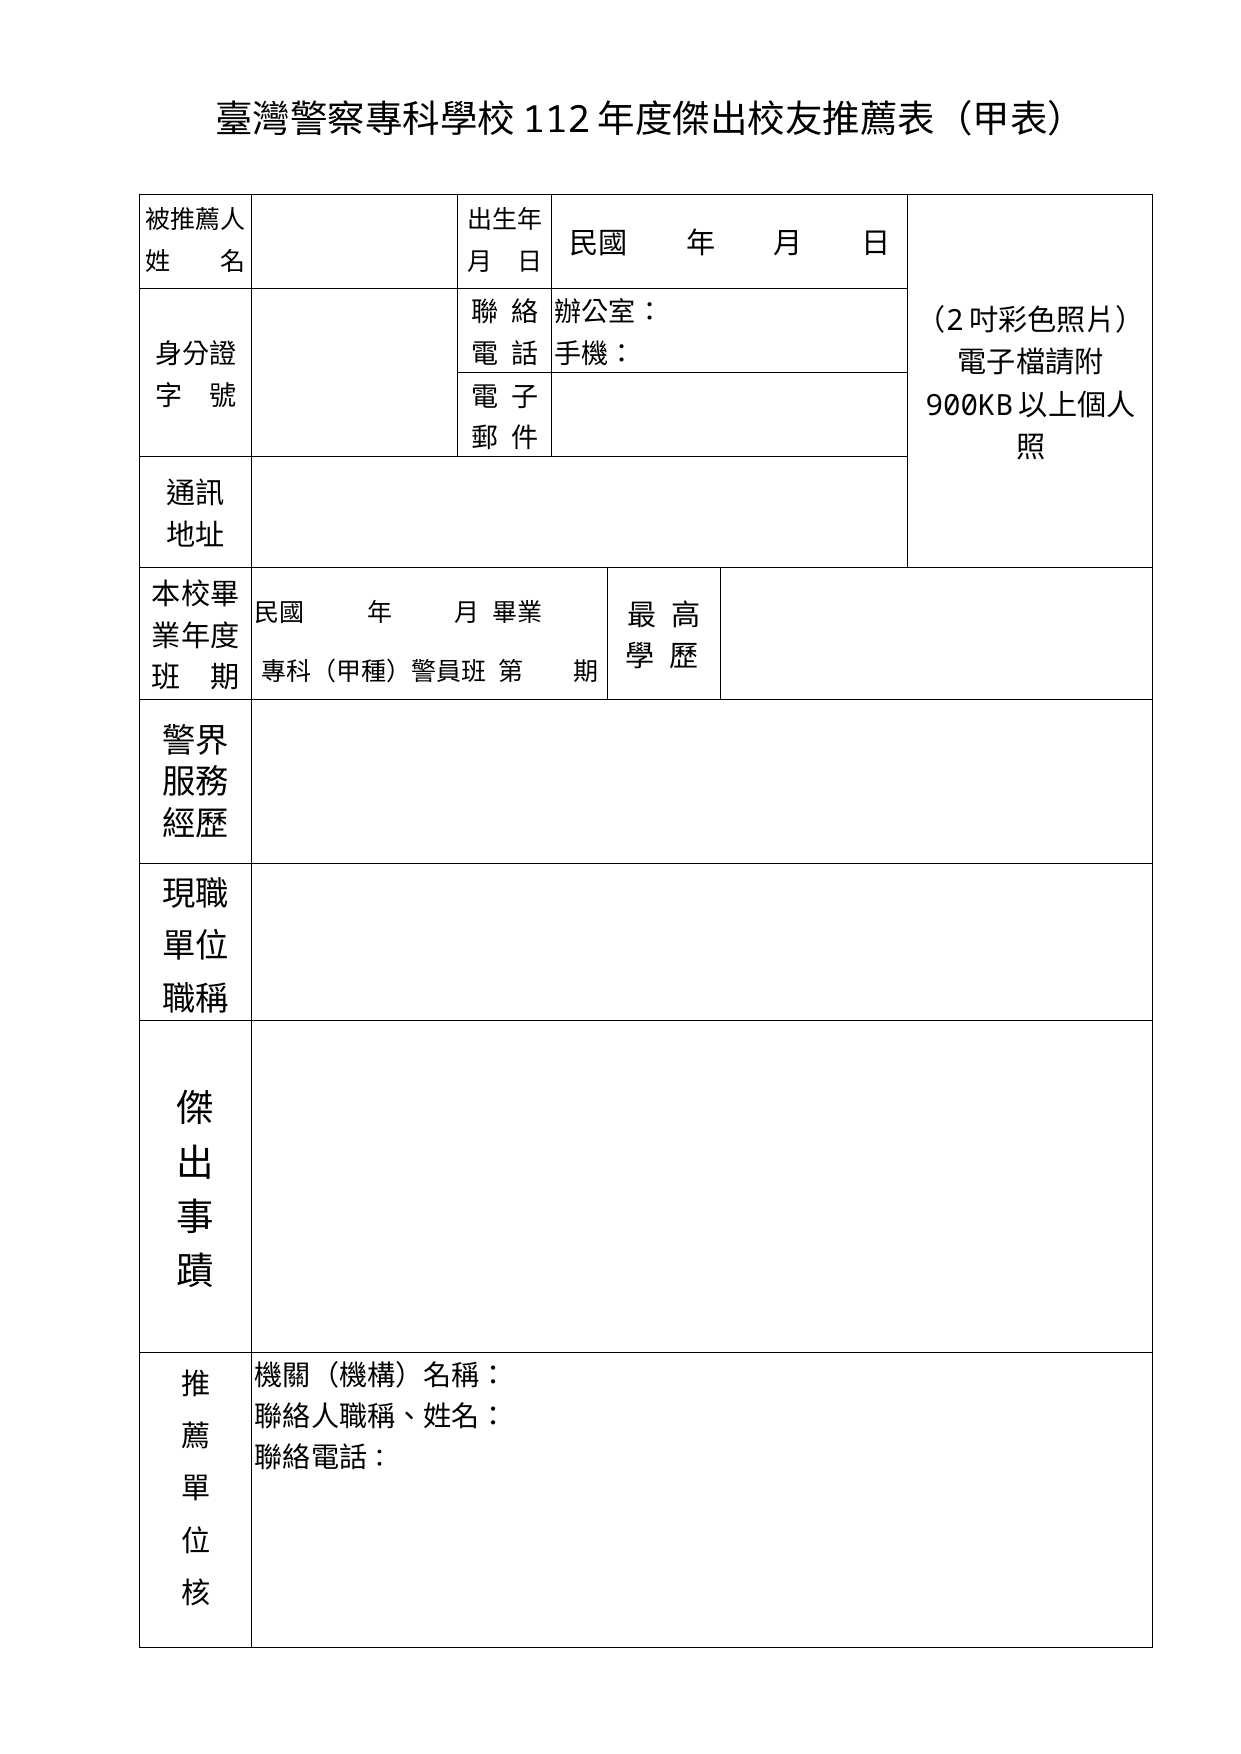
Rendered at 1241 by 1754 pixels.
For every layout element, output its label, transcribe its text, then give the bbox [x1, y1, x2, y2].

table_cell [252, 700, 1152, 863]
table_cell [252, 864, 1152, 1020]
table_cell 通訊 地址 [140, 457, 251, 567]
table_cell 最 高 學 歷 [608, 568, 720, 699]
table_cell 辦公室： 手機： [552, 289, 907, 372]
table_cell [721, 568, 1152, 699]
table_cell 聯 絡 電 話 [458, 289, 551, 372]
table_cell 身分證 字 號 [140, 289, 251, 456]
table_cell [252, 289, 457, 456]
table_cell [252, 457, 907, 567]
table_cell 推 薦 單 位 核 [140, 1353, 251, 1647]
table_header [252, 195, 457, 287]
table_header 民國 年 月 日 [552, 195, 907, 287]
table_header 出生年 月 日 [458, 195, 551, 287]
text 臺灣警察專科學校112年度傑出校友推薦表（甲表） [177, 89, 1122, 143]
table_cell [252, 1021, 1152, 1352]
table_cell 民國 年 月 畢業 專科（甲種）警員班 第 期 [252, 568, 607, 699]
table_cell [552, 373, 907, 456]
table_cell 電 子 郵 件 [458, 373, 551, 456]
table_header 被推薦人姓 名 [140, 195, 251, 287]
table_cell 警界 服務 經歷 [140, 700, 251, 863]
table_header （2吋彩色照片） 電子檔請附900KB以上個人照 [908, 195, 1152, 567]
table_cell 現職 單位 職稱 [140, 864, 251, 1020]
table_cell 機關（機構）名稱： 聯絡人職稱、姓名： 聯絡電話： [252, 1353, 1152, 1647]
table_cell 本校畢業年度班 期 [140, 568, 251, 699]
table_cell 傑 出 事 蹟 [140, 1021, 251, 1352]
